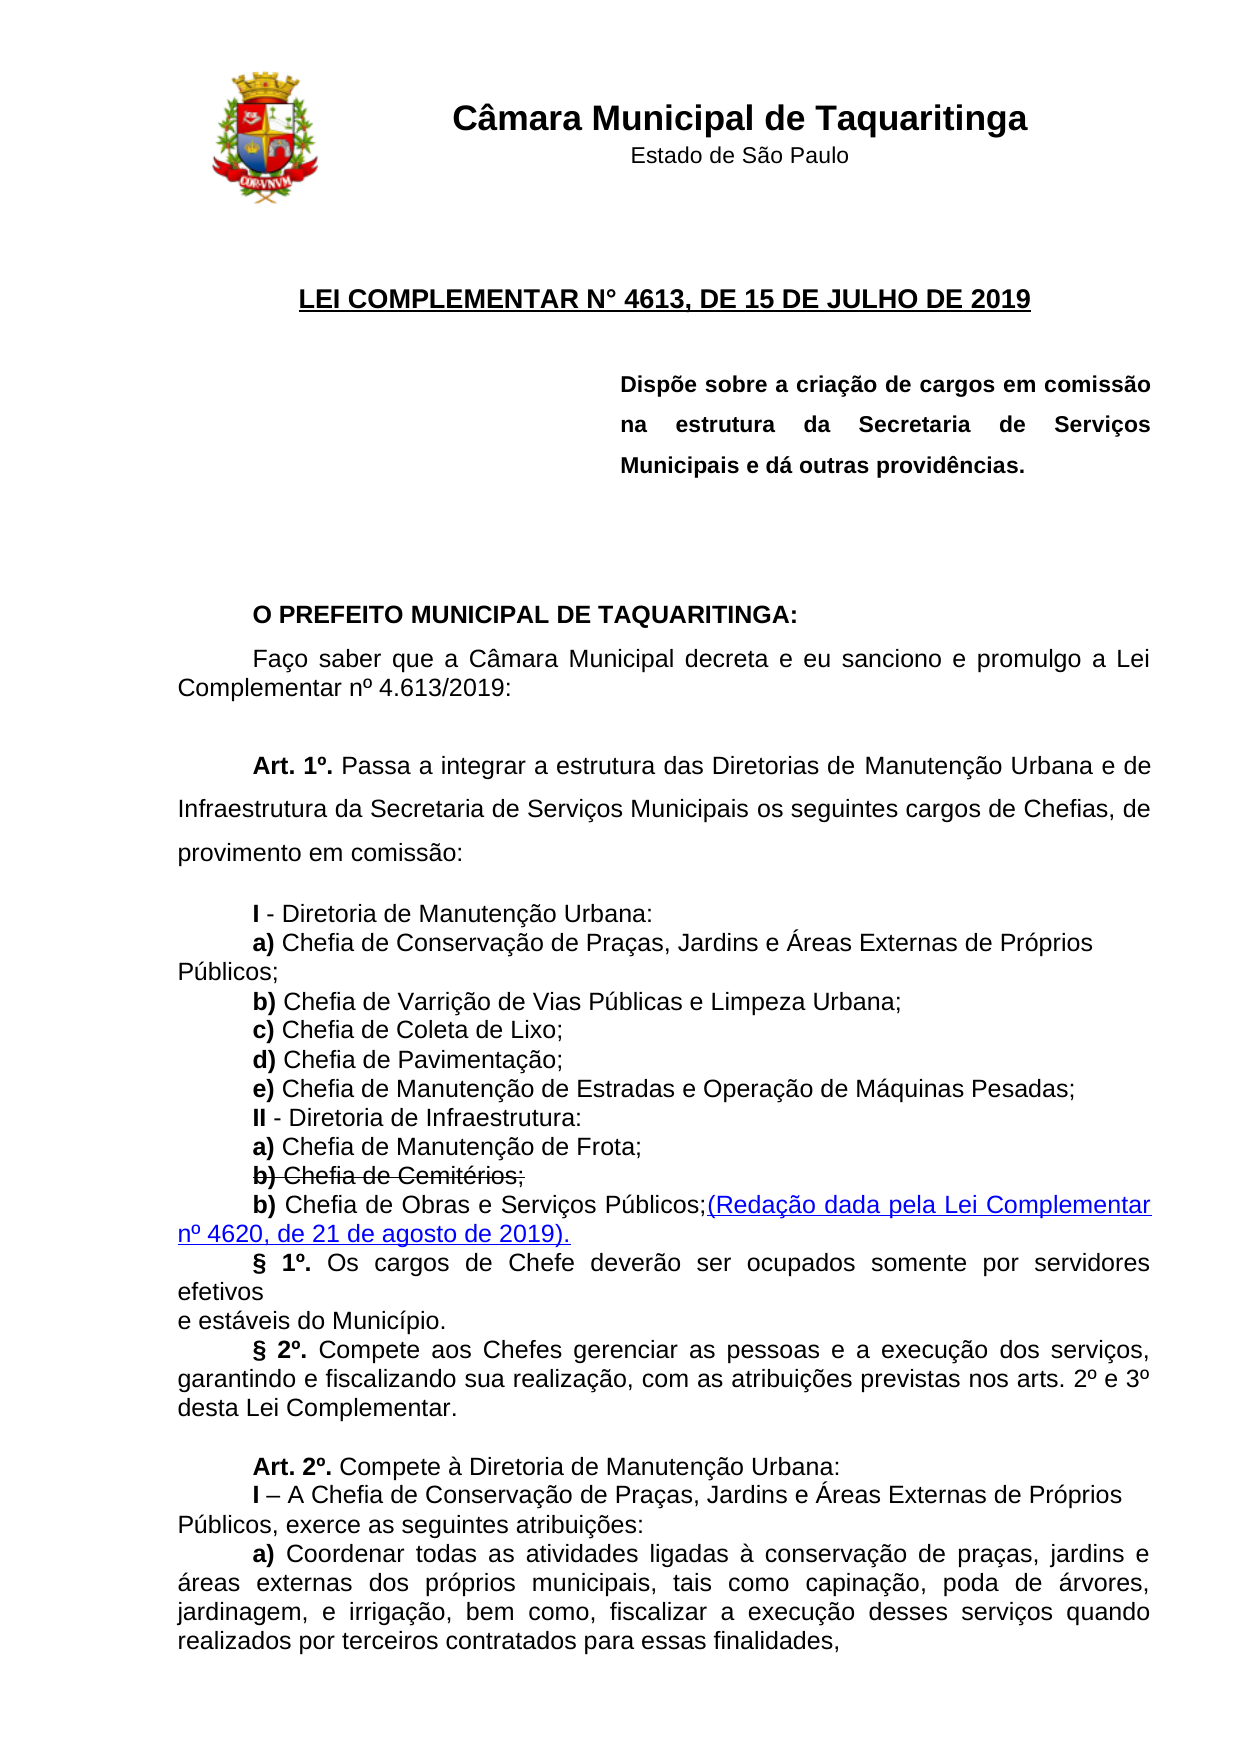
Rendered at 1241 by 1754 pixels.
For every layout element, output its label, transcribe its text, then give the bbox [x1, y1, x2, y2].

text Públicos, exerce as seguintes atribuições: [177, 1509, 1152, 1538]
text b) Chefia de Cemitérios; [177, 1161, 1152, 1190]
text [177, 141, 192, 168]
picture [192, 65, 328, 212]
text Faço saber que a Câmara Municipal decreta e eu sanciono e promulgo a Lei Complementar nº 4.613/2019: [177, 644, 1152, 702]
text e) Chefia de Manutenção de Estradas e Operação de Máquinas Pesadas; [177, 1073, 1152, 1103]
text O PREFEITO MUNICIPAL DE TAQUARITINGA: [177, 600, 1152, 629]
text e estáveis do Município. [177, 1306, 1152, 1335]
text § 1º. Os cargos de Chefe deverão ser ocupados somente por servidores efetivos [177, 1248, 1152, 1306]
text c) Chefia de Coleta de Lixo; [177, 1015, 1152, 1044]
text a) Coordenar todas as atividades ligadas à conservação de praças, jardins e áreas externas dos próprios municipais, tais como capinação, poda de árvores, jardinagem, e irrigação, bem como, fiscalizar a execução desses serviços quando realizados por terceiros contratados para essas finalidades, [177, 1538, 1152, 1655]
text Art. 1º. Passa a integrar a estrutura das Diretorias de Manutenção Urbana e de Infraestrutura da Secretaria de Serviços Municipais os seguintes cargos de Chefias, de provimento em comissão: [177, 751, 1152, 867]
text Câmara Municipal de Taquaritinga [328, 97, 1152, 138]
text Art. 2º. Compete à Diretoria de Manutenção Urbana: [177, 1451, 1152, 1480]
text b) Chefia de Obras e Serviços Públicos;(Redação dada pela Lei Complementar nº 4620, de 21 de agosto de 2019). [177, 1190, 1152, 1248]
text LEI COMPLEMENTAR N° 4613, de 15 DE JULHO DE 2019 [177, 283, 1152, 314]
text I - Diretoria de Manutenção Urbana: [177, 899, 1152, 928]
text Dispõe sobre a criação de cargos em comissão na estrutura da Secretaria de Serviços Municipais e dá outras providências. [620, 370, 1152, 478]
text II - Diretoria de Infraestrutura: [177, 1103, 1152, 1132]
text Estado de São Paulo [328, 141, 1152, 168]
text a) Chefia de Conservação de Praças, Jardins e Áreas Externas de Próprios [177, 928, 1152, 957]
text b) Chefia de Varrição de Vias Públicas e Limpeza Urbana; [177, 986, 1152, 1015]
text Públicos; [177, 957, 1152, 986]
text a) Chefia de Manutenção de Frota; [177, 1132, 1152, 1161]
text d) Chefia de Pavimentação; [177, 1044, 1152, 1073]
text I – A Chefia de Conservação de Praças, Jardins e Áreas Externas de Próprios [177, 1480, 1152, 1509]
text § 2º. Compete aos Chefes gerenciar as pessoas e a execução dos serviços, garantindo e fiscalizando sua realização, com as atribuições previstas nos arts. 2º e 3º desta Lei Complementar. [177, 1335, 1152, 1422]
